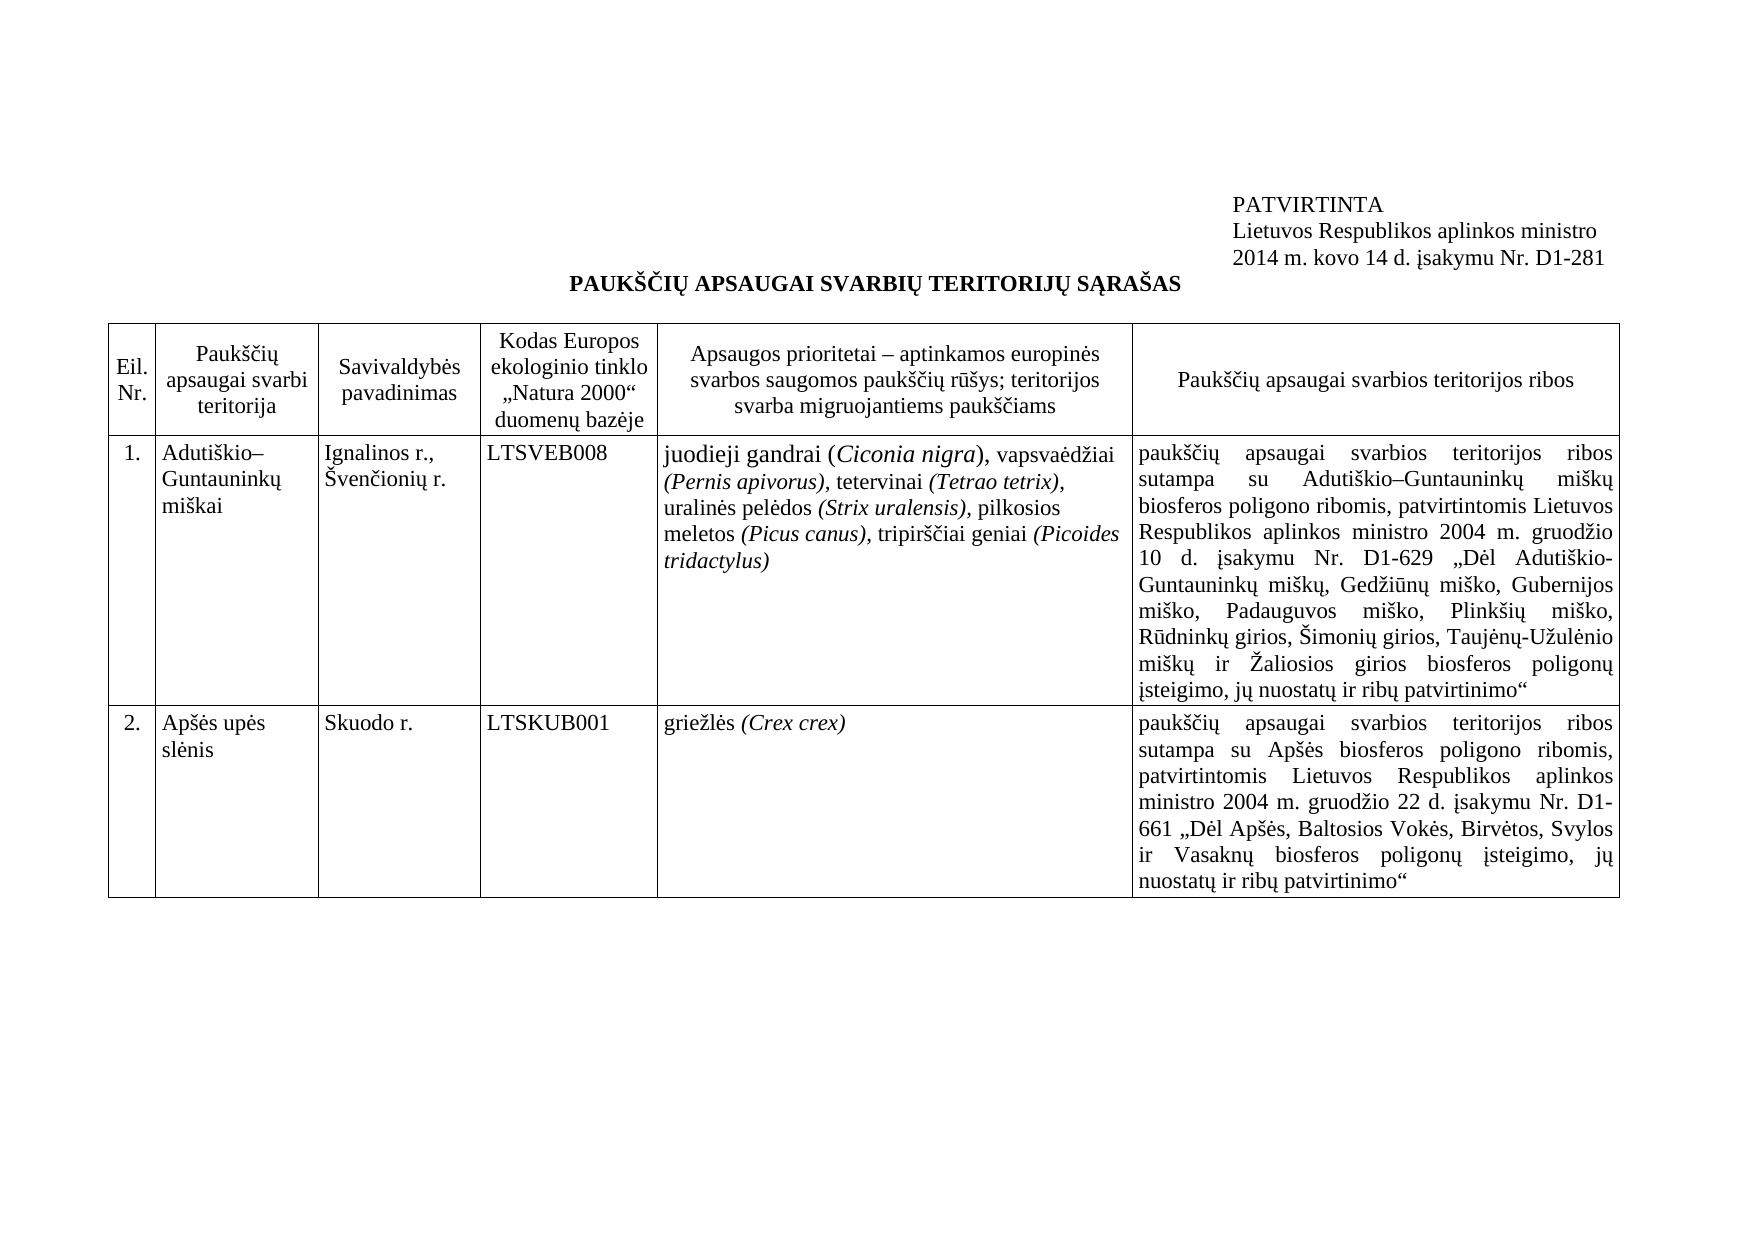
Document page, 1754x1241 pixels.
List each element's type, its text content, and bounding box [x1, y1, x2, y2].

table_header Savivaldybės pavadinimas [319, 324, 480, 435]
table_cell Skuodo r. [319, 706, 480, 897]
text paukščių apsaugai svarbiŲ teritorijŲ SĄRAŠAS [107, 270, 1643, 296]
table_cell LTSVEB008 [481, 436, 657, 705]
table_header Eil. Nr. [109, 324, 155, 435]
table_header Apsaugos prioritetai – aptinkamos europinės svarbos saugomos paukščių rūšys; teritorijos svarba migruojantiems paukščiams [658, 324, 1132, 435]
table_cell LTSKUB001 [481, 706, 657, 897]
text PATVIRTINTA [1158, 191, 1614, 217]
text Lietuvos Respublikos aplinkos ministro 2014 m. kovo 14 d. įsakymu Nr. D1-281 [1232, 217, 1628, 270]
table_cell Apšės upės slėnis [156, 706, 318, 897]
table_header Paukščių apsaugai svarbi teritorija [156, 324, 318, 435]
table_cell 1. [109, 436, 155, 705]
table_cell griežlės (Crex crex) [658, 706, 1132, 897]
table_cell Ignalinos r., Švenčionių r. [319, 436, 480, 705]
table_cell 2. [109, 706, 155, 897]
table_cell paukščių apsaugai svarbios teritorijos ribos sutampa su Apšės biosferos poligono ribomis, patvirtintomis Lietuvos Respublikos aplinkos ministro 2004 m. gruodžio 22 d. įsakymu Nr. D1-661 „Dėl Apšės, Baltosios Vokės, Birvėtos, Svylos ir Vasaknų biosferos poligonų įsteigimo, jų nuostatų ir ribų patvirtinimo“ [1133, 706, 1619, 897]
table_cell paukščių apsaugai svarbios teritorijos ribos sutampa su Adutiškio–Guntauninkų miškų biosferos poligono ribomis, patvirtintomis Lietuvos Respublikos aplinkos ministro 2004 m. gruodžio 10 d. įsakymu Nr. D1-629 „Dėl Adutiškio-Guntauninkų miškų, Gedžiūnų miško, Gubernijos miško, Padauguvos miško, Plinkšių miško, Rūdninkų girios, Šimonių girios, Taujėnų-Užulėnio miškų ir Žaliosios girios biosferos poligonų įsteigimo, jų nuostatų ir ribų patvirtinimo“ [1133, 436, 1619, 705]
table_cell juodieji gandrai (Ciconia nigra), vapsvaėdžiai (Pernis apivorus), tetervinai (Tetrao tetrix), uralinės pelėdos (Strix uralensis), pilkosios meletos (Picus canus), tripirščiai geniai (Picoides tridactylus) [658, 436, 1132, 705]
table_header Kodas Europos ekologinio tinklo „Natura 2000“ duomenų bazėje [481, 324, 657, 435]
table_cell Adutiškio–Guntauninkų miškai [156, 436, 318, 705]
table_header Paukščių apsaugai svarbios teritorijos ribos [1133, 324, 1619, 435]
